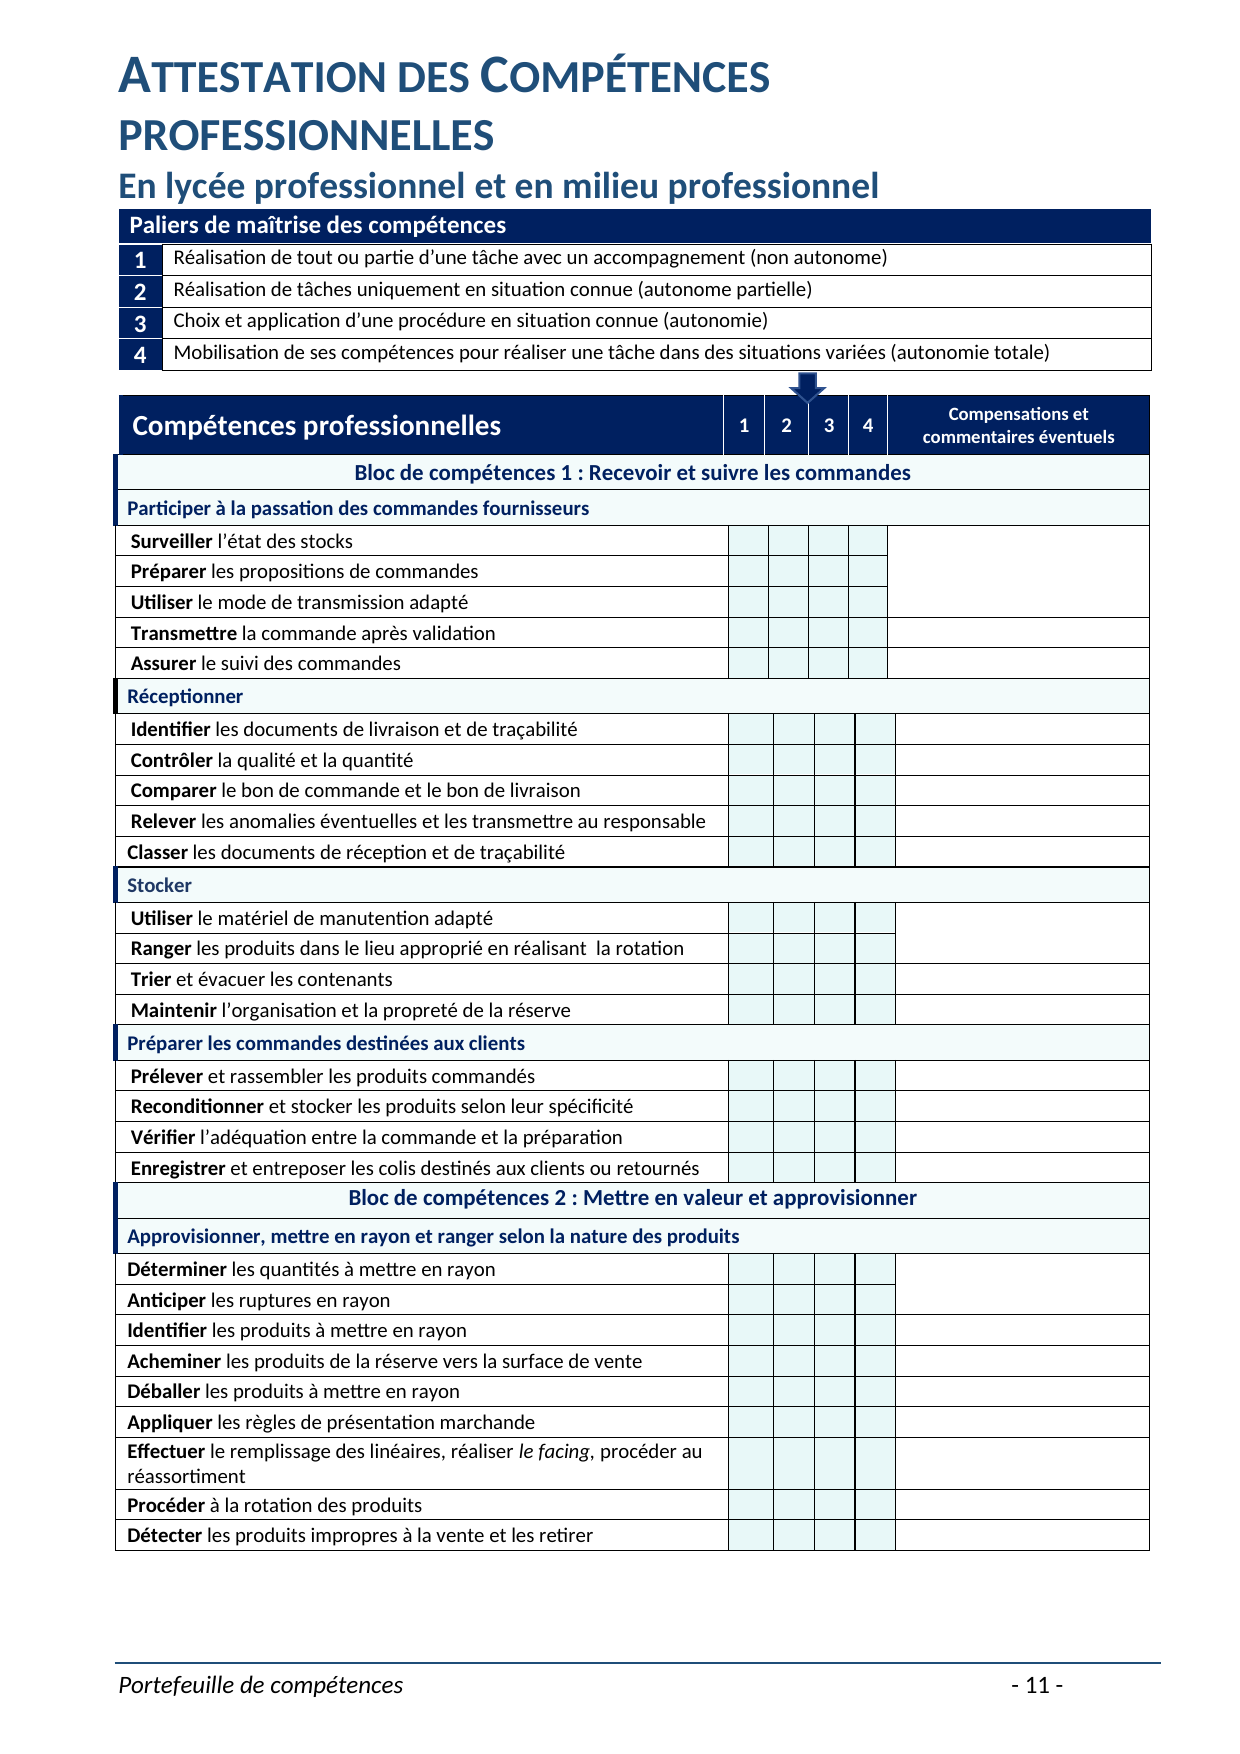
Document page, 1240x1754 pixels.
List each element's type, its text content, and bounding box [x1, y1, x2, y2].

table_cell [809, 618, 848, 647]
table_cell [815, 1438, 854, 1489]
table_cell [888, 526, 1149, 617]
table_cell Réalisation de tout ou partie d’une tâche avec un accompagnement (non autonome) [163, 245, 1151, 275]
table_cell [849, 587, 887, 617]
table_cell Bloc de compétences 1 : Recevoir et suivre les commandes [118, 455, 1149, 489]
table_cell [896, 1122, 1149, 1152]
table_cell Ranger les produits dans le lieu approprié en réalisant la rotation [116, 934, 728, 963]
table_cell [809, 587, 848, 617]
table_cell [815, 837, 854, 866]
table_cell [774, 1520, 814, 1550]
table_cell [774, 964, 814, 994]
table_cell [896, 1315, 1149, 1345]
table_cell [729, 1153, 773, 1182]
table_cell 4 [119, 339, 162, 370]
table_cell Surveiller l’état des stocks [116, 526, 728, 555]
table_cell [809, 556, 848, 586]
table_cell [729, 1520, 773, 1550]
table_cell 3 [119, 308, 162, 338]
table_cell [774, 995, 814, 1024]
table_cell [856, 1061, 895, 1090]
table_cell [888, 618, 1149, 647]
table_cell [774, 1122, 814, 1152]
table_cell [896, 1061, 1149, 1090]
table_cell [896, 1407, 1149, 1437]
table_cell Préparer les propositions de commandes [116, 556, 728, 586]
table_cell [815, 776, 854, 805]
table_cell [896, 837, 1149, 866]
table_cell [774, 1153, 814, 1182]
table_cell Enregistrer et entreposer les colis destinés aux clients ou retournés [116, 1153, 728, 1182]
table_cell [849, 556, 887, 586]
table_cell Déterminer les quantités à mettre en rayon [116, 1254, 728, 1284]
table_cell Maintenir l’organisation et la propreté de la réserve [116, 995, 728, 1024]
table_cell [856, 1520, 895, 1550]
table_cell [849, 526, 887, 555]
table_cell [856, 1377, 895, 1406]
table_cell [774, 776, 814, 805]
table_cell [729, 587, 768, 617]
table_cell [896, 1520, 1149, 1550]
table_cell [896, 1254, 1149, 1314]
table_cell [856, 776, 895, 805]
table_cell Transmettre la commande après validation [116, 618, 728, 647]
table_cell [856, 745, 895, 774]
table_cell [849, 618, 887, 647]
table_cell [896, 1490, 1149, 1519]
table_cell [856, 714, 895, 744]
table_cell 2 [119, 276, 162, 307]
table_cell [769, 618, 808, 647]
table_cell Relever les anomalies éventuelles et les transmettre au responsable [116, 806, 728, 836]
table_header Compétences professionnelles [123, 396, 723, 454]
table_cell [815, 964, 854, 994]
table_cell [809, 526, 848, 555]
table_cell [729, 903, 773, 932]
table_cell [856, 1153, 895, 1182]
table_cell [769, 648, 808, 678]
table_cell [856, 903, 895, 932]
table_cell [815, 806, 854, 836]
table_cell [774, 1407, 814, 1437]
table_header Compensations et commentaires éventuels [888, 396, 1149, 454]
table_cell [729, 526, 768, 555]
table_cell [774, 1346, 814, 1376]
table_cell Détecter les produits impropres à la vente et les retirer [116, 1520, 728, 1550]
table_cell Acheminer les produits de la réserve vers la surface de vente [116, 1346, 728, 1376]
table_cell [774, 934, 814, 963]
table_cell Trier et évacuer les contenants [116, 964, 728, 994]
table_cell [815, 1407, 854, 1437]
table_header 3 [809, 396, 848, 454]
table_cell [729, 618, 768, 647]
table_cell [769, 526, 808, 555]
table_cell [729, 745, 773, 774]
table_cell Bloc de compétences 2 : Mettre en valeur et approvisionner [118, 1183, 1149, 1218]
table_cell [815, 1153, 854, 1182]
table_cell Assurer le suivi des commandes [116, 648, 728, 678]
table_cell [815, 1061, 854, 1090]
table_cell [896, 1346, 1149, 1376]
table_cell [729, 995, 773, 1024]
table_cell [815, 1520, 854, 1550]
table_cell [729, 1122, 773, 1152]
table_cell [856, 837, 895, 866]
table_cell [896, 903, 1149, 963]
table_cell [774, 903, 814, 932]
table_cell [729, 776, 773, 805]
table_cell [774, 1377, 814, 1406]
table_cell [856, 1091, 895, 1121]
table_cell Procéder à la rotation des produits [116, 1490, 728, 1519]
table_header 1 [724, 396, 764, 454]
table_cell [774, 745, 814, 774]
table_cell [729, 1061, 773, 1090]
table_cell [815, 934, 854, 963]
table_cell [729, 648, 768, 678]
table_cell [896, 964, 1149, 994]
text ATTESTATION DES COMPÉTENCES PROFESSIONNELLES [118, 40, 1137, 162]
table_cell [849, 648, 887, 678]
table_cell [774, 837, 814, 866]
table_cell [856, 1315, 895, 1345]
table_cell [774, 1438, 814, 1489]
table_cell [815, 995, 854, 1024]
table_cell [856, 1490, 895, 1519]
table_cell [815, 1377, 854, 1406]
table_cell [815, 903, 854, 932]
table_cell [729, 1254, 773, 1284]
table_cell [888, 648, 1149, 678]
table_cell [774, 714, 814, 744]
table_cell [729, 934, 773, 963]
table_cell [774, 1315, 814, 1345]
table_header 2 [765, 396, 808, 454]
table_cell [729, 1285, 773, 1314]
table_cell [815, 1122, 854, 1152]
table_cell [896, 1153, 1149, 1182]
table_cell [856, 1285, 895, 1314]
table_cell [856, 1122, 895, 1152]
table_cell Anticiper les ruptures en rayon [116, 1285, 728, 1314]
table_cell [896, 1091, 1149, 1121]
table_cell Choix et application d’une procédure en situation connue (autonomie) [163, 308, 1151, 338]
table_cell Réceptionner [118, 679, 1149, 713]
table_cell Approvisionner, mettre en rayon et ranger selon la nature des produits [118, 1219, 1149, 1253]
table_cell [856, 1438, 895, 1489]
table_cell [729, 1490, 773, 1519]
table_cell [815, 745, 854, 774]
table_cell [856, 1407, 895, 1437]
table_cell [896, 1438, 1149, 1489]
table_cell Réalisation de tâches uniquement en situation connue (autonome partielle) [163, 276, 1151, 307]
text En lycée professionnel et en milieu professionnel [118, 162, 1122, 208]
table_cell Utiliser le matériel de manutention adapté [116, 903, 728, 932]
table_cell [815, 714, 854, 744]
table_cell [729, 1407, 773, 1437]
table_cell [856, 934, 895, 963]
table_cell [729, 1091, 773, 1121]
table_cell Préparer les commandes destinées aux clients [118, 1025, 1149, 1060]
table_cell [896, 714, 1149, 744]
table_cell [774, 1490, 814, 1519]
table_cell [809, 648, 848, 678]
table_cell [896, 1377, 1149, 1406]
table_cell [896, 995, 1149, 1024]
table_cell [856, 1346, 895, 1376]
table_cell [896, 745, 1149, 774]
table_cell [774, 806, 814, 836]
table_cell Identifier les documents de livraison et de traçabilité [116, 714, 728, 744]
table_cell Déballer les produits à mettre en rayon [116, 1377, 728, 1406]
table_cell [769, 587, 808, 617]
table_cell Reconditionner et stocker les produits selon leur spécificité [116, 1091, 728, 1121]
table_cell [856, 995, 895, 1024]
table_cell [856, 964, 895, 994]
table_cell Identifier les produits à mettre en rayon [116, 1315, 728, 1345]
table_cell [815, 1315, 854, 1345]
table_cell [815, 1490, 854, 1519]
table_cell [896, 776, 1149, 805]
table_cell [729, 964, 773, 994]
table_cell [729, 1315, 773, 1345]
table_cell [815, 1346, 854, 1376]
table_cell [729, 806, 773, 836]
table_cell 1 [119, 245, 162, 275]
table_cell [729, 1377, 773, 1406]
table_cell [856, 806, 895, 836]
table_cell Comparer le bon de commande et le bon de livraison [116, 776, 728, 805]
table_cell [774, 1254, 814, 1284]
table_cell [729, 1346, 773, 1376]
table_cell [769, 556, 808, 586]
table_cell Effectuer le remplissage des linéaires, réaliser le facing, procéder au réassortiment [116, 1438, 728, 1489]
table_cell Prélever et rassembler les produits commandés [116, 1061, 728, 1090]
table_cell Participer à la passation des commandes fournisseurs [118, 490, 1149, 525]
table_cell [896, 806, 1149, 836]
table_cell [729, 714, 773, 744]
table_cell Stocker [118, 868, 1149, 902]
table_cell [815, 1285, 854, 1314]
table_cell [815, 1091, 854, 1121]
table_cell [729, 556, 768, 586]
table_cell [815, 1254, 854, 1284]
table_cell [729, 1438, 773, 1489]
table_header Paliers de maîtrise des compétences [119, 209, 1151, 243]
table_cell Mobilisation de ses compétences pour réaliser une tâche dans des situations variées (autonomie totale) [163, 339, 1151, 370]
table_cell [774, 1091, 814, 1121]
table_cell Vérifier l’adéquation entre la commande et la préparation [116, 1122, 728, 1152]
table_cell Appliquer les règles de présentation marchande [116, 1407, 728, 1437]
table_cell [729, 837, 773, 866]
table_cell Contrôler la qualité et la quantité [116, 745, 728, 774]
table_cell Utiliser le mode de transmission adapté [116, 587, 728, 617]
table_header 4 [849, 396, 887, 454]
table_cell Classer les documents de réception et de traçabilité [116, 837, 728, 866]
table_cell [856, 1254, 895, 1284]
table_cell [774, 1061, 814, 1090]
table_cell [774, 1285, 814, 1314]
